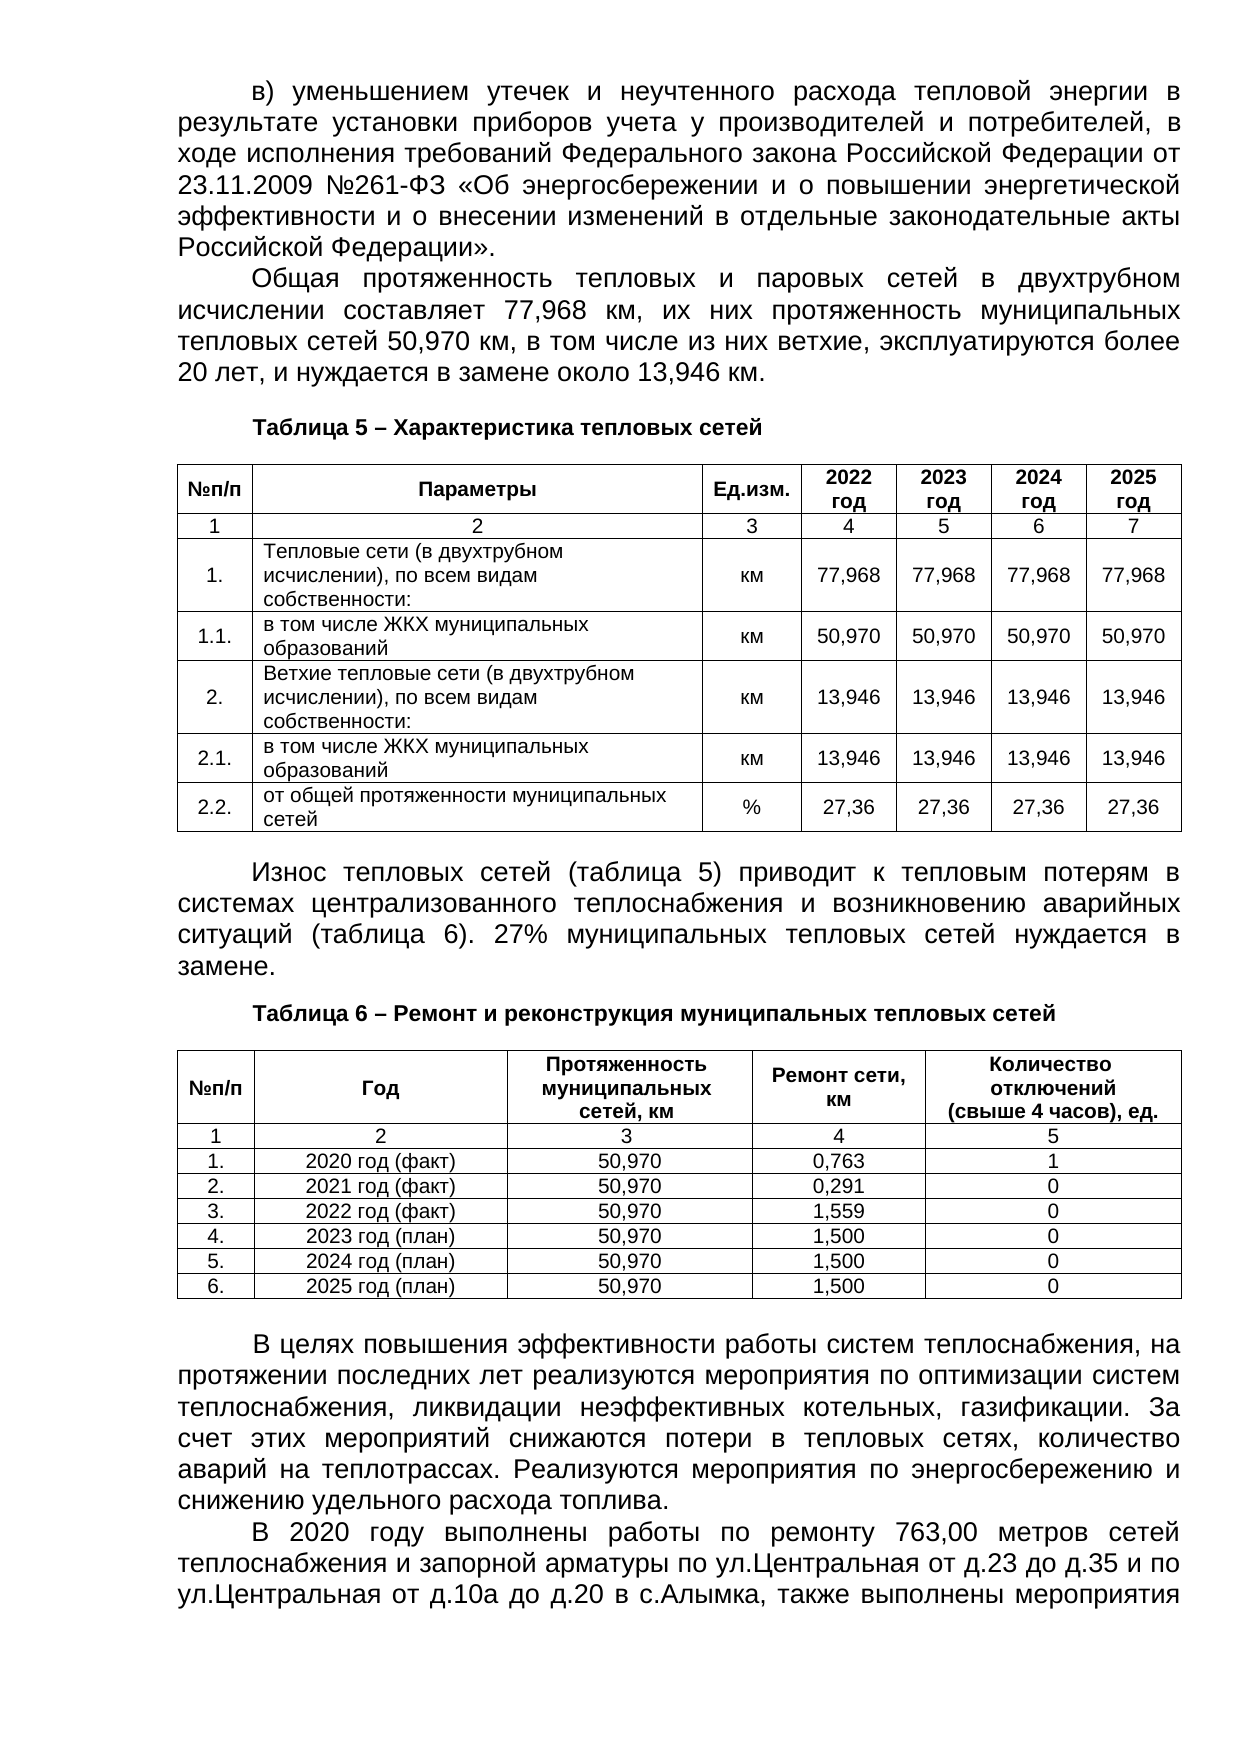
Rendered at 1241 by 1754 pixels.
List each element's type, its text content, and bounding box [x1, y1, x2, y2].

table_header №п/п [178, 465, 252, 513]
table_cell 77,968 [802, 539, 896, 611]
table_header Параметры [253, 465, 702, 513]
table_cell 77,968 [992, 539, 1086, 611]
table_header №п/п [178, 1051, 254, 1123]
text Износ тепловых сетей (таблица 5) приводит к тепловым потерям в системах централизованного теплоснабжения и возникновению аварийных ситуаций (таблица 6). 27% муниципальных тепловых сетей нуждается в замене. [177, 856, 1181, 981]
table_header 2025 год [1087, 465, 1181, 513]
table_cell км [703, 661, 801, 733]
table_cell 2022 год (факт) [255, 1199, 507, 1223]
table_cell 2.1. [178, 734, 252, 782]
table_cell 27,36 [992, 783, 1086, 831]
table_cell 13,946 [1087, 661, 1181, 733]
table_cell 77,968 [1087, 539, 1181, 611]
text В 2020 году выполнены работы по ремонту 763,00 метров сетей теплоснабжения и запорной арматуры по ул.Центральная от д.23 до д.35 и по ул.Центральная от д.10а до д.20 в с.Алымка, также выполнены мероприятия [177, 1516, 1181, 1609]
table_cell 13,946 [992, 734, 1086, 782]
table_cell 27,36 [897, 783, 991, 831]
table_cell 2024 год (план) [255, 1249, 507, 1273]
table_cell 2. [178, 1174, 254, 1198]
table_cell 13,946 [897, 734, 991, 782]
table_cell 2023 год (план) [255, 1224, 507, 1248]
table_cell 2 [253, 514, 702, 538]
table_cell Тепловые сети (в двухтрубном исчислении), по всем видам собственности: [253, 539, 702, 611]
table_cell 3 [508, 1124, 752, 1148]
table_cell км [703, 734, 801, 782]
table_cell 0 [926, 1174, 1181, 1198]
table_cell 0 [926, 1249, 1181, 1273]
table_cell 2 [255, 1124, 507, 1148]
table_cell 50,970 [508, 1174, 752, 1198]
table_cell 3 [703, 514, 801, 538]
table_cell Ветхие тепловые сети (в двухтрубном исчислении), по всем видам собственности: [253, 661, 702, 733]
table_cell 50,970 [1087, 612, 1181, 660]
table_cell 50,970 [802, 612, 896, 660]
table_cell 0 [926, 1224, 1181, 1248]
table_cell 1 [926, 1149, 1181, 1173]
table_header Ед.изм. [703, 465, 801, 513]
table_cell 1 [178, 514, 252, 538]
table_cell 1. [178, 1149, 254, 1173]
table_cell от общей протяженности муниципальных сетей [253, 783, 702, 831]
table_header Год [255, 1051, 507, 1123]
table_header Количество отключений (свыше 4 часов), ед. [926, 1051, 1181, 1123]
table_header 2023 год [897, 465, 991, 513]
table_cell 0 [926, 1199, 1181, 1223]
text Таблица 6 – Ремонт и реконструкция муниципальных тепловых сетей [181, 1000, 1175, 1026]
table_cell 13,946 [1087, 734, 1181, 782]
table_cell в том числе ЖКХ муниципальных образований [253, 612, 702, 660]
text в) уменьшением утечек и неучтенного расхода тепловой энергии в результате установки приборов учета у производителей и потребителей, в ходе исполнения требований Федерального закона Российской Федерации от 23.11.2009 №261-ФЗ «Об энергосбережении и о повышении энергетической эффективности и о внесении изменений в отдельные законодательные акты Российской Федерации». [177, 75, 1181, 262]
table_cell 1. [178, 539, 252, 611]
table_cell 27,36 [1087, 783, 1181, 831]
table_cell 77,968 [897, 539, 991, 611]
table_cell 5 [897, 514, 991, 538]
text Общая протяженность тепловых и паровых сетей в двухтрубном исчислении составляет 77,968 км, их них протяженность муниципальных тепловых сетей 50,970 км, в том числе из них ветхие, эксплуатируются более 20 лет, и нуждается в замене около 13,946 км. [177, 262, 1181, 387]
table_cell 0,291 [753, 1174, 925, 1198]
table_cell 50,970 [897, 612, 991, 660]
table_cell 50,970 [992, 612, 1086, 660]
table_cell 5. [178, 1249, 254, 1273]
table_cell 1,500 [753, 1224, 925, 1248]
table_cell 13,946 [897, 661, 991, 733]
table_cell 5 [926, 1124, 1181, 1148]
table_cell 4 [753, 1124, 925, 1148]
table_cell 4. [178, 1224, 254, 1248]
table_cell 6. [178, 1274, 254, 1298]
table_header Протяженность муниципальных сетей, км [508, 1051, 752, 1123]
table_cell 2. [178, 661, 252, 733]
table_cell в том числе ЖКХ муниципальных образований [253, 734, 702, 782]
table_cell 2021 год (факт) [255, 1174, 507, 1198]
table_cell 27,36 [802, 783, 896, 831]
table_cell 2025 год (план) [255, 1274, 507, 1298]
table_cell 1,500 [753, 1274, 925, 1298]
table_cell 7 [1087, 514, 1181, 538]
table_cell 13,946 [802, 661, 896, 733]
table_cell 6 [992, 514, 1086, 538]
table_cell 50,970 [508, 1249, 752, 1273]
table_cell 0 [926, 1274, 1181, 1298]
table_header 2024 год [992, 465, 1086, 513]
table_cell 2020 год (факт) [255, 1149, 507, 1173]
table_cell км [703, 612, 801, 660]
table_cell 0,763 [753, 1149, 925, 1173]
table_cell 13,946 [992, 661, 1086, 733]
table_cell 2.2. [178, 783, 252, 831]
table_cell 50,970 [508, 1224, 752, 1248]
table_header Ремонт сети, км [753, 1051, 925, 1123]
table_cell км [703, 539, 801, 611]
table_header 2022 год [802, 465, 896, 513]
table_cell 1.1. [178, 612, 252, 660]
table_cell 13,946 [802, 734, 896, 782]
text В целях повышения эффективности работы систем теплоснабжения, на протяжении последних лет реализуются мероприятия по оптимизации систем теплоснабжения, ликвидации неэффективных котельных, газификации. За счет этих мероприятий снижаются потери в тепловых сетях, количество аварий на теплотрассах. Реализуются мероприятия по энергосбережению и снижению удельного расхода топлива. [177, 1328, 1181, 1516]
table_cell 1 [178, 1124, 254, 1148]
table_cell 3. [178, 1199, 254, 1223]
table_cell 4 [802, 514, 896, 538]
table_cell % [703, 783, 801, 831]
text Таблица 5 – Характеристика тепловых сетей [177, 414, 1181, 440]
table_cell 50,970 [508, 1199, 752, 1223]
table_cell 1,500 [753, 1249, 925, 1273]
table_cell 50,970 [508, 1274, 752, 1298]
table_cell 1,559 [753, 1199, 925, 1223]
table_cell 50,970 [508, 1149, 752, 1173]
